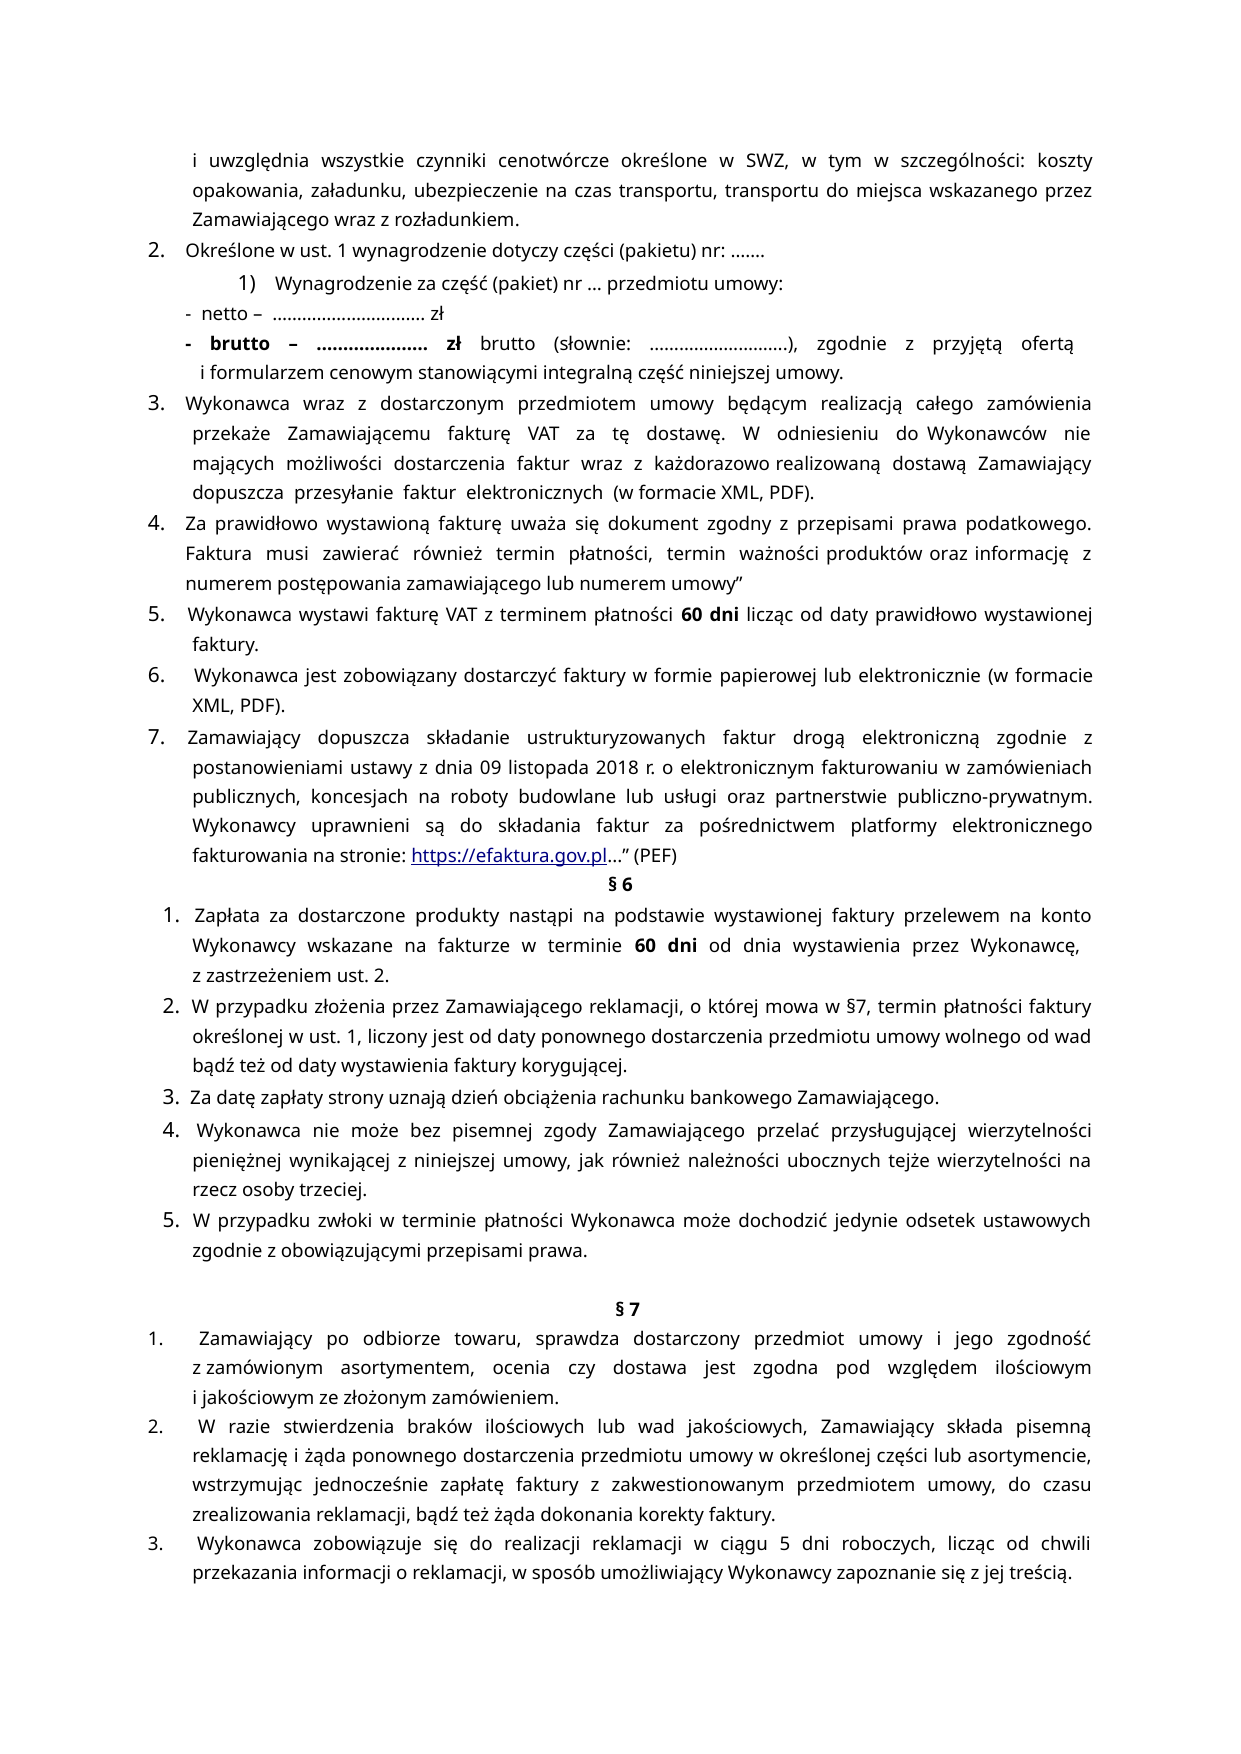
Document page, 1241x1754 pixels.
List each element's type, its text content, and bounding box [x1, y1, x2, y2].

text - brutto – ………………… zł brutto (słownie: ……………………….), zgodnie z przyjętą ofertą i formularzem cenowym stanowiącymi integralną część niniejszej umowy. [185, 330, 1093, 385]
list i uwzględnia wszystkie czynniki cenotwórcze określone w SWZ, w tym w szczególności: koszty opakowania, załadunku, ubezpieczenie na czas transportu, transportu do miejsca wskazanego przez Zamawiającego wraz z rozładunkiem. [148, 148, 1093, 232]
list Określone w ust. 1 wynagrodzenie dotyczy części (pakietu) nr: ……. [148, 235, 1093, 264]
list Wykonawca jest zobowiązany dostarczyć faktury w formie papierowej lub elektronicznie (w formacie XML, PDF). [148, 661, 1093, 718]
text § 6 [148, 871, 1093, 897]
list Zamawiający dopuszcza składanie ustrukturyzowanych faktur drogą elektroniczną zgodnie z postanowieniami ustawy z dnia 09 listopada 2018 r. o elektronicznym fakturowaniu w zamówieniach publicznych, koncesjach na roboty budowlane lub usługi oraz partnerstwie publiczno-prywatnym. Wykonawcy uprawnieni są do składania faktur za pośrednictwem platformy elektronicznego fakturowania na stronie: https://efaktura.gov.pl...” (PEF) [148, 722, 1093, 868]
list Wynagrodzenie za część (pakiet) nr … przedmiotu umowy: [237, 268, 1093, 296]
list W razie stwierdzenia braków ilościowych lub wad jakościowych, Zamawiający składa pisemną reklamację i żąda ponownego dostarczenia przedmiotu umowy w określonej części lub asortymencie, wstrzymując jednocześnie zapłatę faktury z zakwestionowanym przedmiotem umowy, do czasu zrealizowania reklamacji, bądź też żąda dokonania korekty faktury. [148, 1413, 1093, 1527]
list Wykonawca zobowiązuje się do realizacji reklamacji w ciągu 5 dni roboczych, licząc od chwili przekazania informacji o reklamacji, w sposób umożliwiający Wykonawcy zapoznanie się z jej treścią. [148, 1530, 1093, 1585]
list W przypadku zwłoki w terminie płatności Wykonawca może dochodzić jedynie odsetek ustawowych zgodnie z obowiązującymi przepisami prawa. [162, 1205, 1093, 1263]
list Zamawiający po odbiorze towaru, sprawdza dostarczony przedmiot umowy i jego zgodność z zamówionym asortymentem, ocenia czy dostawa jest zgodna pod względem ilościowym i jakościowym ze złożonym zamówieniem. [148, 1325, 1093, 1409]
list Wykonawca nie może bez pisemnej zgody Zamawiającego przelać przysługującej wierzytelności pieniężnej wynikającej z niniejszej umowy, jak również należności ubocznych tejże wierzytelności na rzecz osoby trzeciej. [162, 1115, 1093, 1202]
list Za datę zapłaty strony uznają dzień obciążenia rachunku bankowego Zamawiającego. [162, 1082, 1093, 1111]
list W przypadku złożenia przez Zamawiającego reklamacji, o której mowa w §7, termin płatności faktury określonej w ust. 1, liczony jest od daty ponownego dostarczenia przedmiotu umowy wolnego od wad bądź też od daty wystawienia faktury korygującej. [162, 991, 1093, 1078]
list Zapłata za dostarczone produkty nastąpi na podstawie wystawionej faktury przelewem na konto Wykonawcy wskazane na fakturze w terminie 60 dni od dnia wystawienia przez Wykonawcę, z zastrzeżeniem ust. 2. [162, 901, 1093, 988]
text § 7 [162, 1296, 1093, 1322]
text - netto – …………………………. zł [185, 301, 1093, 326]
list Wykonawca wraz z dostarczonym przedmiotem umowy będącym realizacją całego zamówienia przekaże Zamawiającemu fakturę VAT za tę dostawę. W odniesieniu do Wykonawców nie mających możliwości dostarczenia faktur wraz z każdorazowo realizowaną dostawą Zamawiający dopuszcza przesyłanie faktur elektronicznych (w formacie XML, PDF). [148, 388, 1093, 505]
list Za prawidłowo wystawioną fakturę uważa się dokument zgodny z przepisami prawa podatkowego. Faktura musi zawierać również termin płatności, termin ważności produktów oraz informację z numerem postępowania zamawiającego lub numerem umowy” [148, 508, 1093, 595]
list Wykonawca wystawi fakturę VAT z terminem płatności 60 dni licząc od daty prawidłowo wystawionej faktury. [148, 599, 1093, 657]
